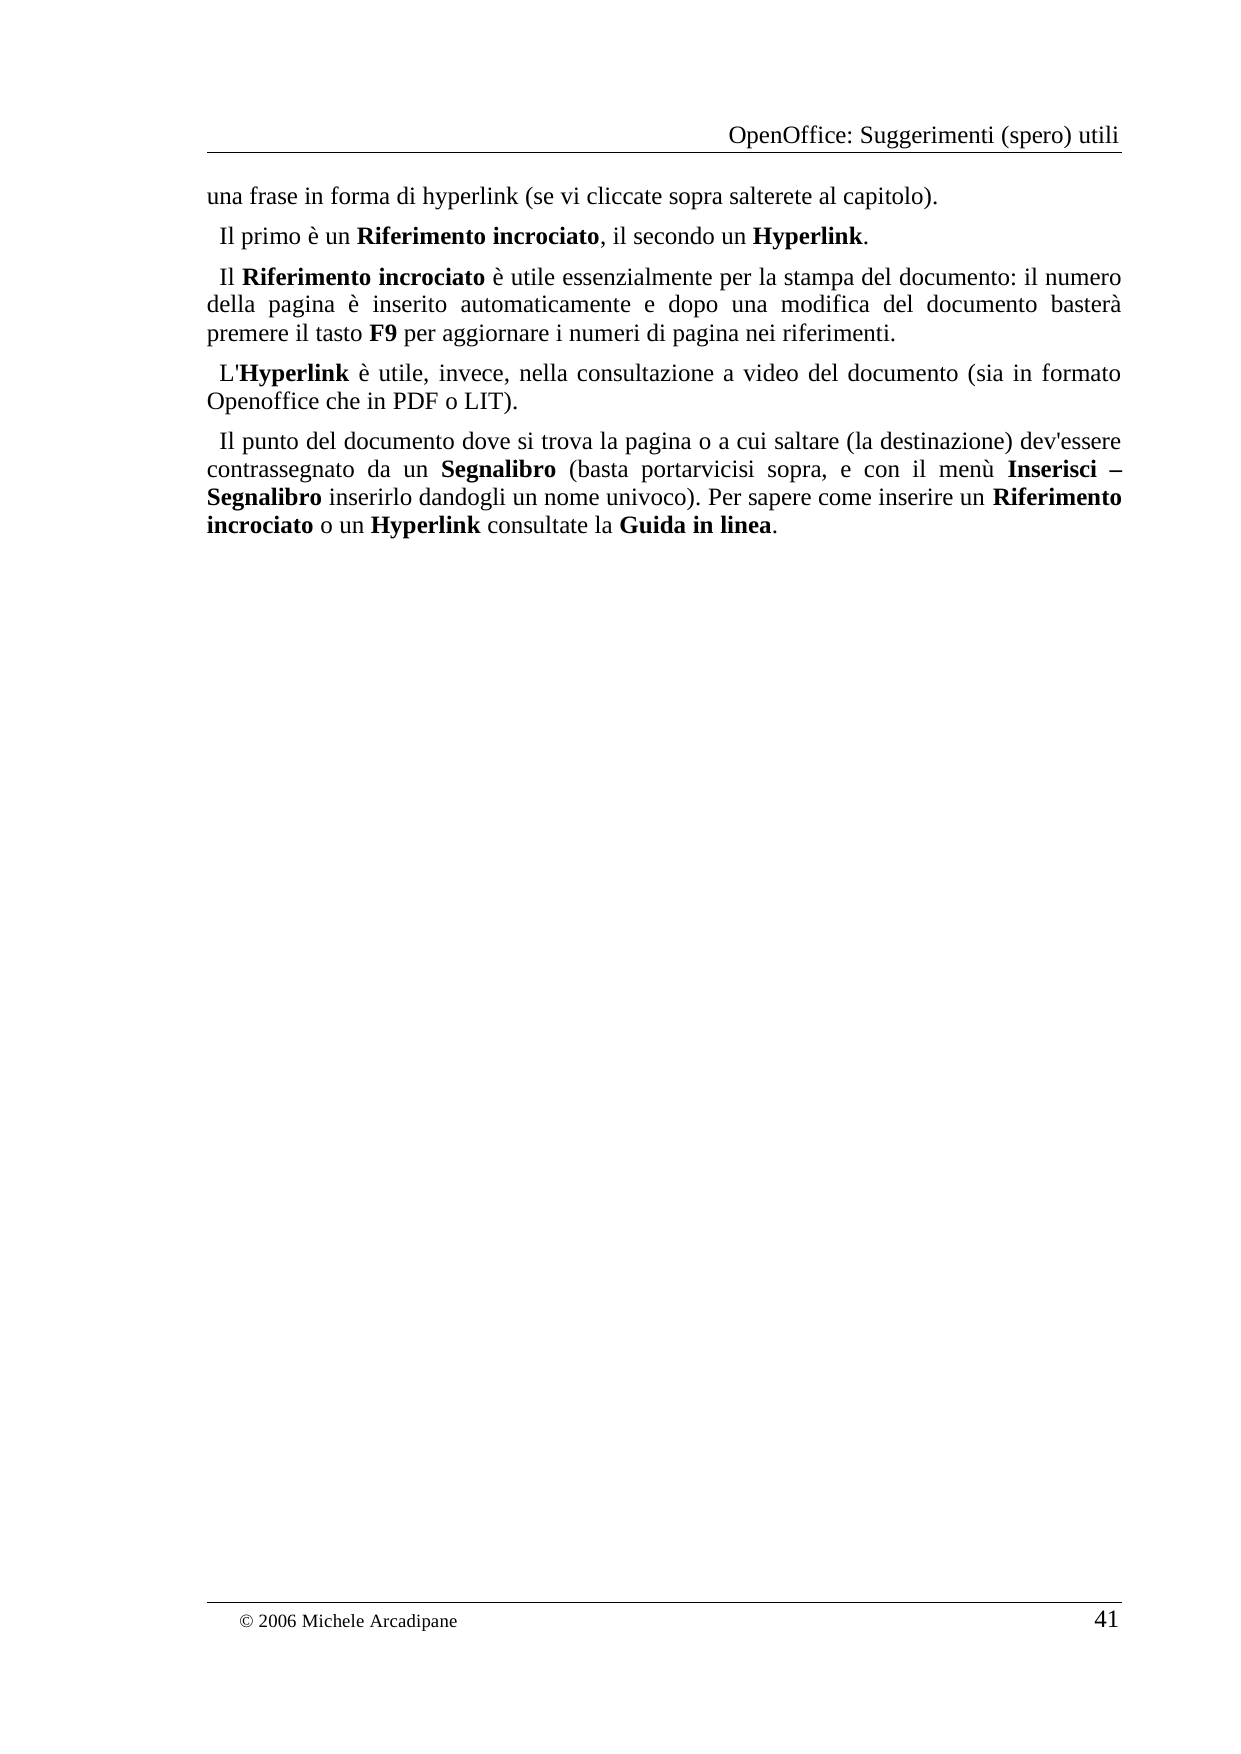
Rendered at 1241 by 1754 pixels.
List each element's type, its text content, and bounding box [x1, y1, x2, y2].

text L'Hyperlink è utile, invece, nella consultazione a video del documento (sia in formato Openoffice che in PDF o LIT). [207, 359, 1122, 415]
text una frase in forma di hyperlink (se vi cliccate sopra salterete al capitolo). [207, 182, 1122, 209]
text Il Riferimento incrociato è utile essenzialmente per la stampa del documento: il numero della pagina è inserito automaticamente e dopo una modifica del documento basterà premere il tasto F9 per aggiornare i numeri di pagina nei riferimenti. [207, 262, 1122, 346]
text Il primo è un Riferimento incrociato, il secondo un Hyperlink. [207, 222, 1122, 250]
text Il punto del documento dove si trova la pagina o a cui saltare (la destinazione) dev'essere contrassegnato da un Segnalibro (basta portarvicisi sopra, e con il menù Inserisci – Segnalibro inserirlo dandogli un nome univoco). Per sapere come inserire un Riferimento incrociato o un Hyperlink consultate la Guida in linea. [207, 427, 1122, 539]
